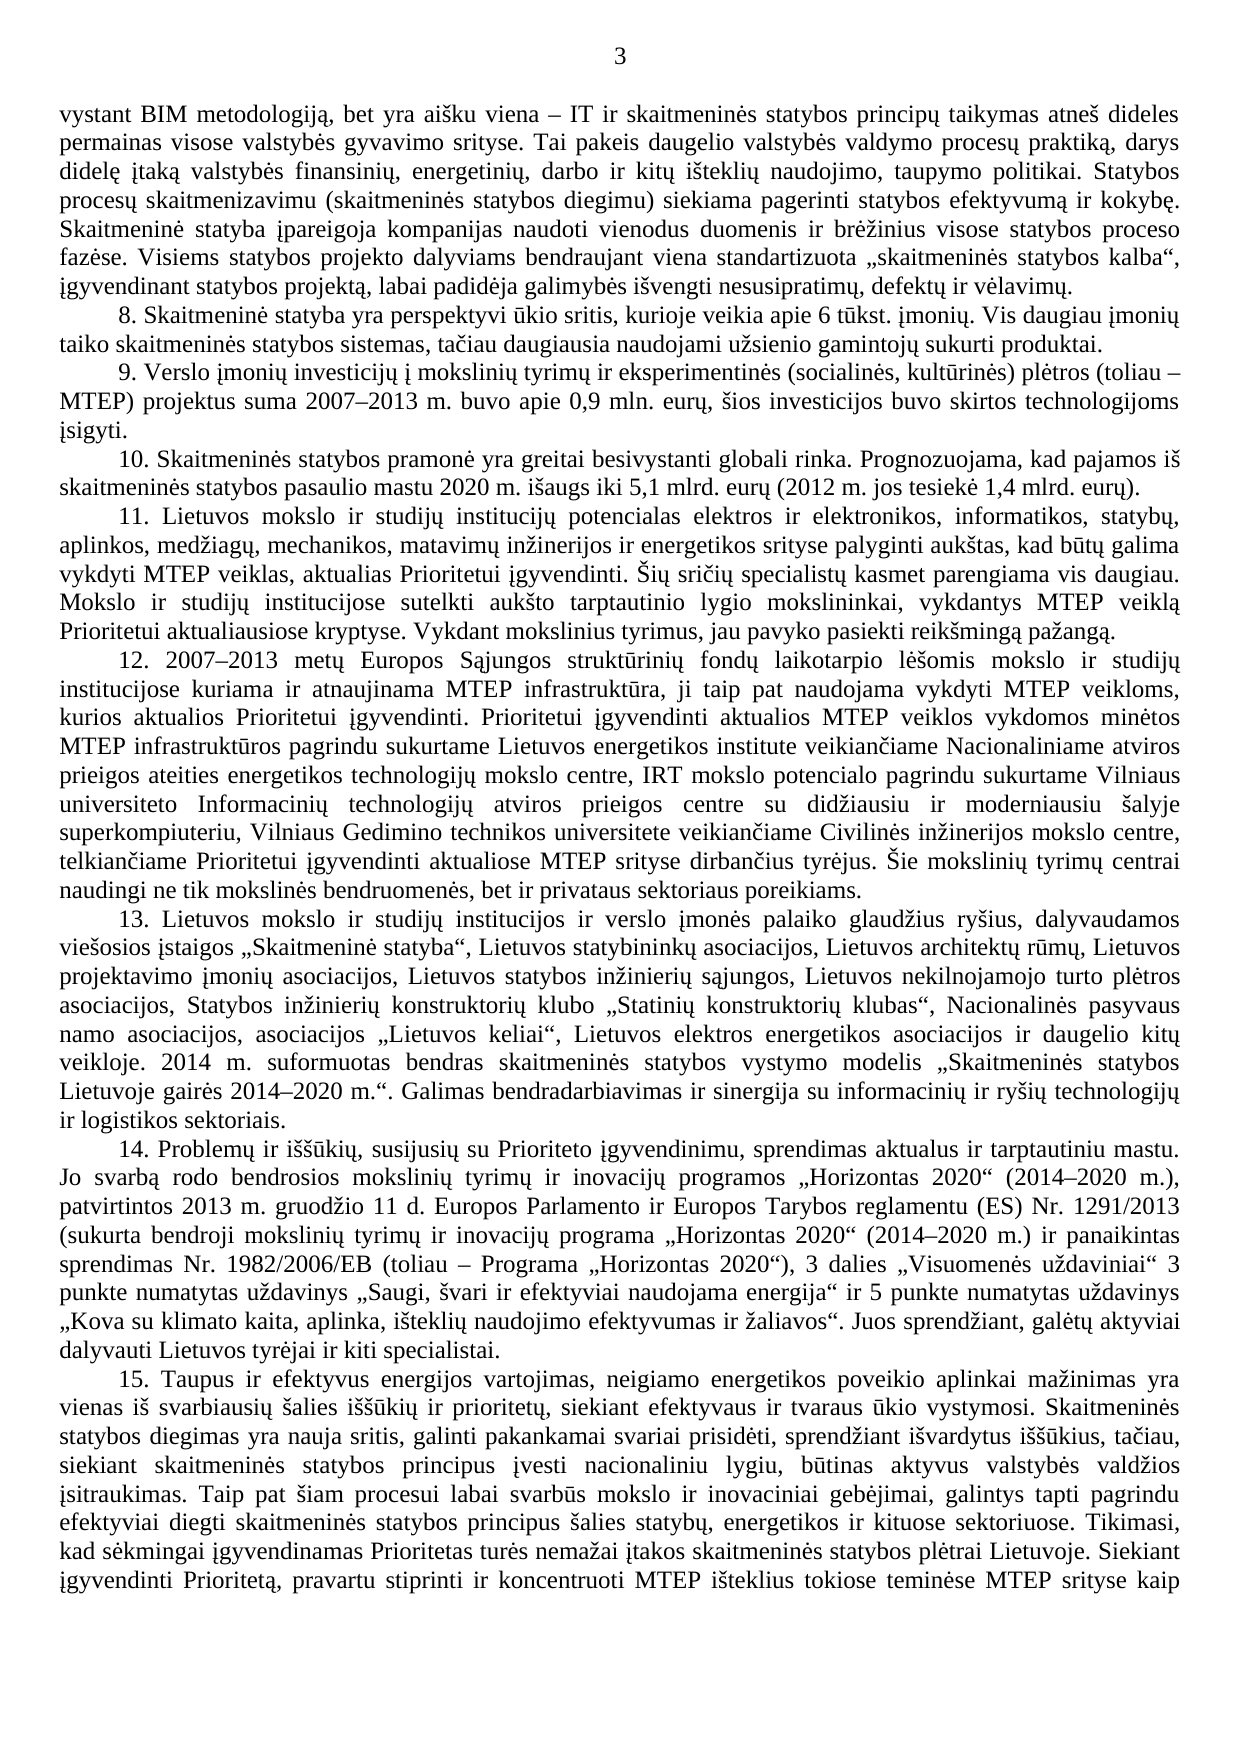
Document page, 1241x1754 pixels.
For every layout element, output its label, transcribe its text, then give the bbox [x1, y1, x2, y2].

text vystant BIM metodologiją, bet yra aišku viena – IT ir skaitmeninės statybos principų taikymas atneš dideles permainas visose valstybės gyvavimo srityse. Tai pakeis daugelio valstybės valdymo procesų praktiką, darys didelę įtaką valstybės finansinių, energetinių, darbo ir kitų išteklių naudojimo, taupymo politikai. Statybos procesų skaitmenizavimu (skaitmeninės statybos diegimu) siekiama pagerinti statybos efektyvumą ir kokybę. Skaitmeninė statyba įpareigoja kompanijas naudoti vienodus duomenis ir brėžinius visose statybos proceso fazėse. Visiems statybos projekto dalyviams bendraujant viena standartizuota „skaitmeninės statybos kalba“, įgyvendinant statybos projektą, labai padidėja galimybės išvengti nesusipratimų, defektų ir vėlavimų. [59, 99, 1181, 300]
text 10. Skaitmeninės statybos pramonė yra greitai besivystanti globali rinka. Prognozuojama, kad pajamos iš skaitmeninės statybos pasaulio mastu 2020 m. išaugs iki 5,1 mlrd. eurų (2012 m. jos tesiekė 1,4 mlrd. eurų). [59, 444, 1181, 501]
text 13. Lietuvos mokslo ir studijų institucijos ir verslo įmonės palaiko glaudžius ryšius, dalyvaudamos viešosios įstaigos „Skaitmeninė statyba“, Lietuvos statybininkų asociacijos, Lietuvos architektų rūmų, Lietuvos projektavimo įmonių asociacijos, Lietuvos statybos inžinierių sąjungos, Lietuvos nekilnojamojo turto plėtros asociacijos, Statybos inžinierių konstruktorių klubo „Statinių konstruktorių klubas“, Nacionalinės pasyvaus namo asociacijos, asociacijos „Lietuvos keliai“, Lietuvos elektros energetikos asociacijos ir daugelio kitų veikloje. 2014 m. suformuotas bendras skaitmeninės statybos vystymo modelis „Skaitmeninės statybos Lietuvoje gairės 2014–2020 m.“. Galimas bendradarbiavimas ir sinergija su informacinių ir ryšių technologijų ir logistikos sektoriais. [59, 904, 1181, 1134]
text 14. Problemų ir iššūkių, susijusių su Prioriteto įgyvendinimu, sprendimas aktualus ir tarptautiniu mastu. Jo svarbą rodo bendrosios mokslinių tyrimų ir inovacijų programos „Horizontas 2020“ (2014–2020 m.), patvirtintos 2013 m. gruodžio 11 d. Europos Parlamento ir Europos Tarybos reglamentu (ES) Nr. 1291/2013 (sukurta bendroji mokslinių tyrimų ir inovacijų programa „Horizontas 2020“ (2014–2020 m.) ir panaikintas sprendimas Nr. 1982/2006/EB (toliau – Programa „Horizontas 2020“), 3 dalies „Visuomenės uždaviniai“ 3 punkte numatytas uždavinys „Saugi, švari ir efektyviai naudojama energija“ ir 5 punkte numatytas uždavinys „Kova su klimato kaita, aplinka, išteklių naudojimo efektyvumas ir žaliavos“. Juos sprendžiant, galėtų aktyviai dalyvauti Lietuvos tyrėjai ir kiti specialistai. [59, 1134, 1181, 1364]
text 8. Skaitmeninė statyba yra perspektyvi ūkio sritis, kurioje veikia apie 6 tūkst. įmonių. Vis daugiau įmonių taiko skaitmeninės statybos sistemas, tačiau daugiausia naudojami užsienio gamintojų sukurti produktai. [59, 300, 1181, 357]
text 9. Verslo įmonių investicijų į mokslinių tyrimų ir eksperimentinės (socialinės, kultūrinės) plėtros (toliau – MTEP) projektus suma 2007–2013 m. buvo apie 0,9 mln. eurų, šios investicijos buvo skirtos technologijoms įsigyti. [59, 357, 1181, 444]
text 15. Taupus ir efektyvus energijos vartojimas, neigiamo energetikos poveikio aplinkai mažinimas yra vienas iš svarbiausių šalies iššūkių ir prioritetų, siekiant efektyvaus ir tvaraus ūkio vystymosi. Skaitmeninės statybos diegimas yra nauja sritis, galinti pakankamai svariai prisidėti, sprendžiant išvardytus iššūkius, tačiau, siekiant skaitmeninės statybos principus įvesti nacionaliniu lygiu, būtinas aktyvus valstybės valdžios įsitraukimas. Taip pat šiam procesui labai svarbūs mokslo ir inovaciniai gebėjimai, galintys tapti pagrindu efektyviai diegti skaitmeninės statybos principus šalies statybų, energetikos ir kituose sektoriuose. Tikimasi, kad sėkmingai įgyvendinamas Prioritetas turės nemažai įtakos skaitmeninės statybos plėtrai Lietuvoje. Siekiant įgyvendinti Prioritetą, pravartu stiprinti ir koncentruoti MTEP išteklius tokiose teminėse MTEP srityse kaip [59, 1364, 1181, 1594]
text 11. Lietuvos mokslo ir studijų institucijų potencialas elektros ir elektronikos, informatikos, statybų, aplinkos, medžiagų, mechanikos, matavimų inžinerijos ir energetikos srityse palyginti aukštas, kad būtų galima vykdyti MTEP veiklas, aktualias Prioritetui įgyvendinti. Šių sričių specialistų kasmet parengiama vis daugiau. Mokslo ir studijų institucijose sutelkti aukšto tarptautinio lygio mokslininkai, vykdantys MTEP veiklą Prioritetui aktualiausiose kryptyse. Vykdant mokslinius tyrimus, jau pavyko pasiekti reikšmingą pažangą. [59, 501, 1181, 645]
text 12. 2007–2013 metų Europos Sąjungos struktūrinių fondų laikotarpio lėšomis mokslo ir studijų institucijose kuriama ir atnaujinama MTEP infrastruktūra, ji taip pat naudojama vykdyti MTEP veikloms, kurios aktualios Prioritetui įgyvendinti. Prioritetui įgyvendinti aktualios MTEP veiklos vykdomos minėtos MTEP infrastruktūros pagrindu sukurtame Lietuvos energetikos institute veikiančiame Nacionaliniame atviros prieigos ateities energetikos technologijų mokslo centre, IRT mokslo potencialo pagrindu sukurtame Vilniaus universiteto Informacinių technologijų atviros prieigos centre su didžiausiu ir moderniausiu šalyje superkompiuteriu, Vilniaus Gedimino technikos universitete veikiančiame Civilinės inžinerijos mokslo centre, telkiančiame Prioritetui įgyvendinti aktualiose MTEP srityse dirbančius tyrėjus. Šie mokslinių tyrimų centrai naudingi ne tik mokslinės bendruomenės, bet ir privataus sektoriaus poreikiams. [59, 645, 1181, 904]
